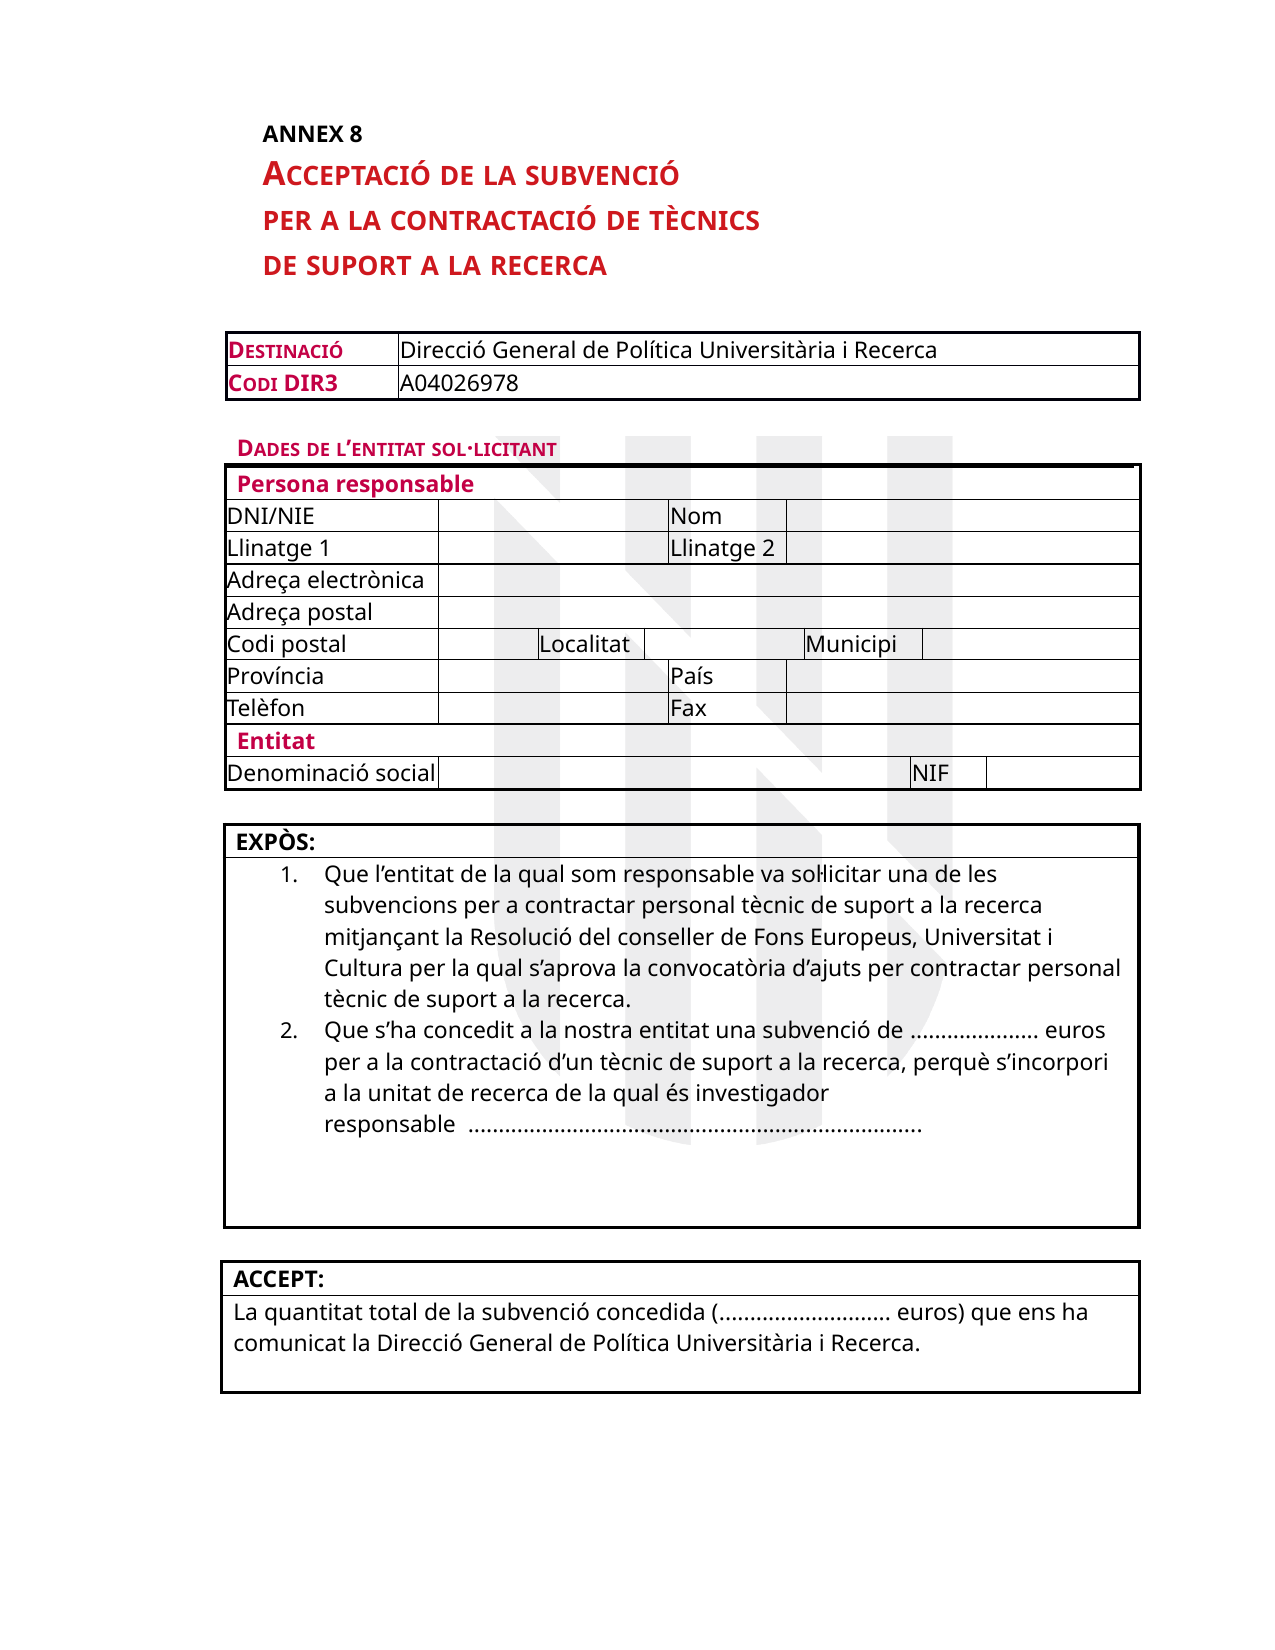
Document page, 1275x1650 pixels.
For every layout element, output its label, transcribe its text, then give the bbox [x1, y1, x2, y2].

picture [493, 757, 910, 788]
table_cell Denominació social [227, 757, 438, 788]
table_cell [954, 466, 1139, 499]
picture [493, 858, 953, 1145]
table_cell DNI/NIE [227, 500, 438, 531]
picture [493, 826, 953, 857]
text Acceptació de la subvenció [262, 149, 1158, 195]
table_header EXPÒS: [226, 826, 493, 857]
picture [923, 629, 953, 659]
picture [493, 693, 668, 723]
table_cell [439, 565, 493, 596]
table_cell [954, 500, 1139, 531]
table_header [1134, 432, 1140, 463]
picture [493, 468, 953, 499]
table_cell NIF [954, 757, 986, 788]
picture [493, 532, 668, 563]
table_cell Província [227, 660, 438, 691]
table_cell [987, 757, 1139, 788]
table_cell Telèfon [227, 693, 438, 723]
table_header Destinació [228, 334, 398, 365]
table_header Direcció General de Política Universitària i Recerca [399, 334, 1138, 365]
table_cell Codi DIR3 [228, 366, 398, 398]
table_cell [439, 532, 493, 563]
table_cell [954, 725, 1139, 756]
table_cell [954, 629, 1139, 659]
picture [493, 660, 668, 692]
picture [787, 532, 953, 563]
picture [493, 565, 953, 596]
table_cell [439, 597, 493, 627]
table_cell A04026978 [399, 366, 1138, 398]
picture [669, 660, 786, 692]
picture [669, 500, 786, 531]
table_cell Adreça electrònica [227, 565, 438, 596]
table_cell [439, 660, 493, 691]
picture [493, 597, 953, 628]
table_cell [954, 532, 1139, 563]
picture [539, 629, 644, 659]
table_header Dades de l’entitat sol·licitant [225, 432, 1134, 463]
picture [669, 693, 786, 723]
table_cell [439, 629, 493, 659]
picture [493, 436, 953, 463]
table_cell Que l’entitat de la qual som responsable va sol·licitar una de les subvencions per a contractar personal tècnic de suport a la recerca mitjançant la Resolució del conseller de Fons Europeus, Universitat i Cultura per la qual s’aprova la convocatòria d’ajuts per contractar personal tècnic de suport a la recerca. Que s’ha concedit a la nostra entitat una subvenció de ..................... euros per a la contractació d’un tècnic de suport a la recerca, perquè s’incorpori a la unitat de recerca de la qual és investigador responsable .......................................................................... [226, 858, 1137, 1226]
picture [787, 693, 953, 723]
table_header [954, 826, 1137, 857]
table_header ACCEPT: [223, 1263, 1138, 1294]
table_cell Adreça postal [227, 597, 438, 627]
table_cell [954, 597, 1139, 627]
table_cell Llinatge 1 [227, 532, 438, 563]
table_cell [954, 565, 1139, 596]
text de suport a la recerca [262, 240, 1158, 286]
picture [911, 757, 953, 788]
picture [645, 629, 804, 659]
table_cell La quantitat total de la subvenció concedida (............................ euros) que ens ha comunicat la Direcció General de Política Universitària i Recerca. [223, 1296, 1138, 1391]
picture [493, 725, 953, 756]
picture [493, 629, 538, 659]
table_cell Entitat [227, 725, 493, 756]
text ANNEX 8 [262, 118, 1158, 149]
picture [805, 629, 922, 659]
table_cell [954, 693, 1139, 723]
table_cell [439, 757, 493, 788]
table_cell Persona responsable [227, 468, 493, 499]
picture [493, 500, 668, 531]
picture [493, 791, 953, 823]
picture [669, 532, 786, 563]
table_cell [439, 693, 493, 723]
picture [787, 500, 953, 531]
table_cell [439, 500, 493, 531]
table_cell [954, 660, 1139, 691]
text per a la contractació de tècnics [262, 195, 1158, 240]
table_cell Codi postal [227, 629, 438, 659]
picture [787, 660, 953, 692]
